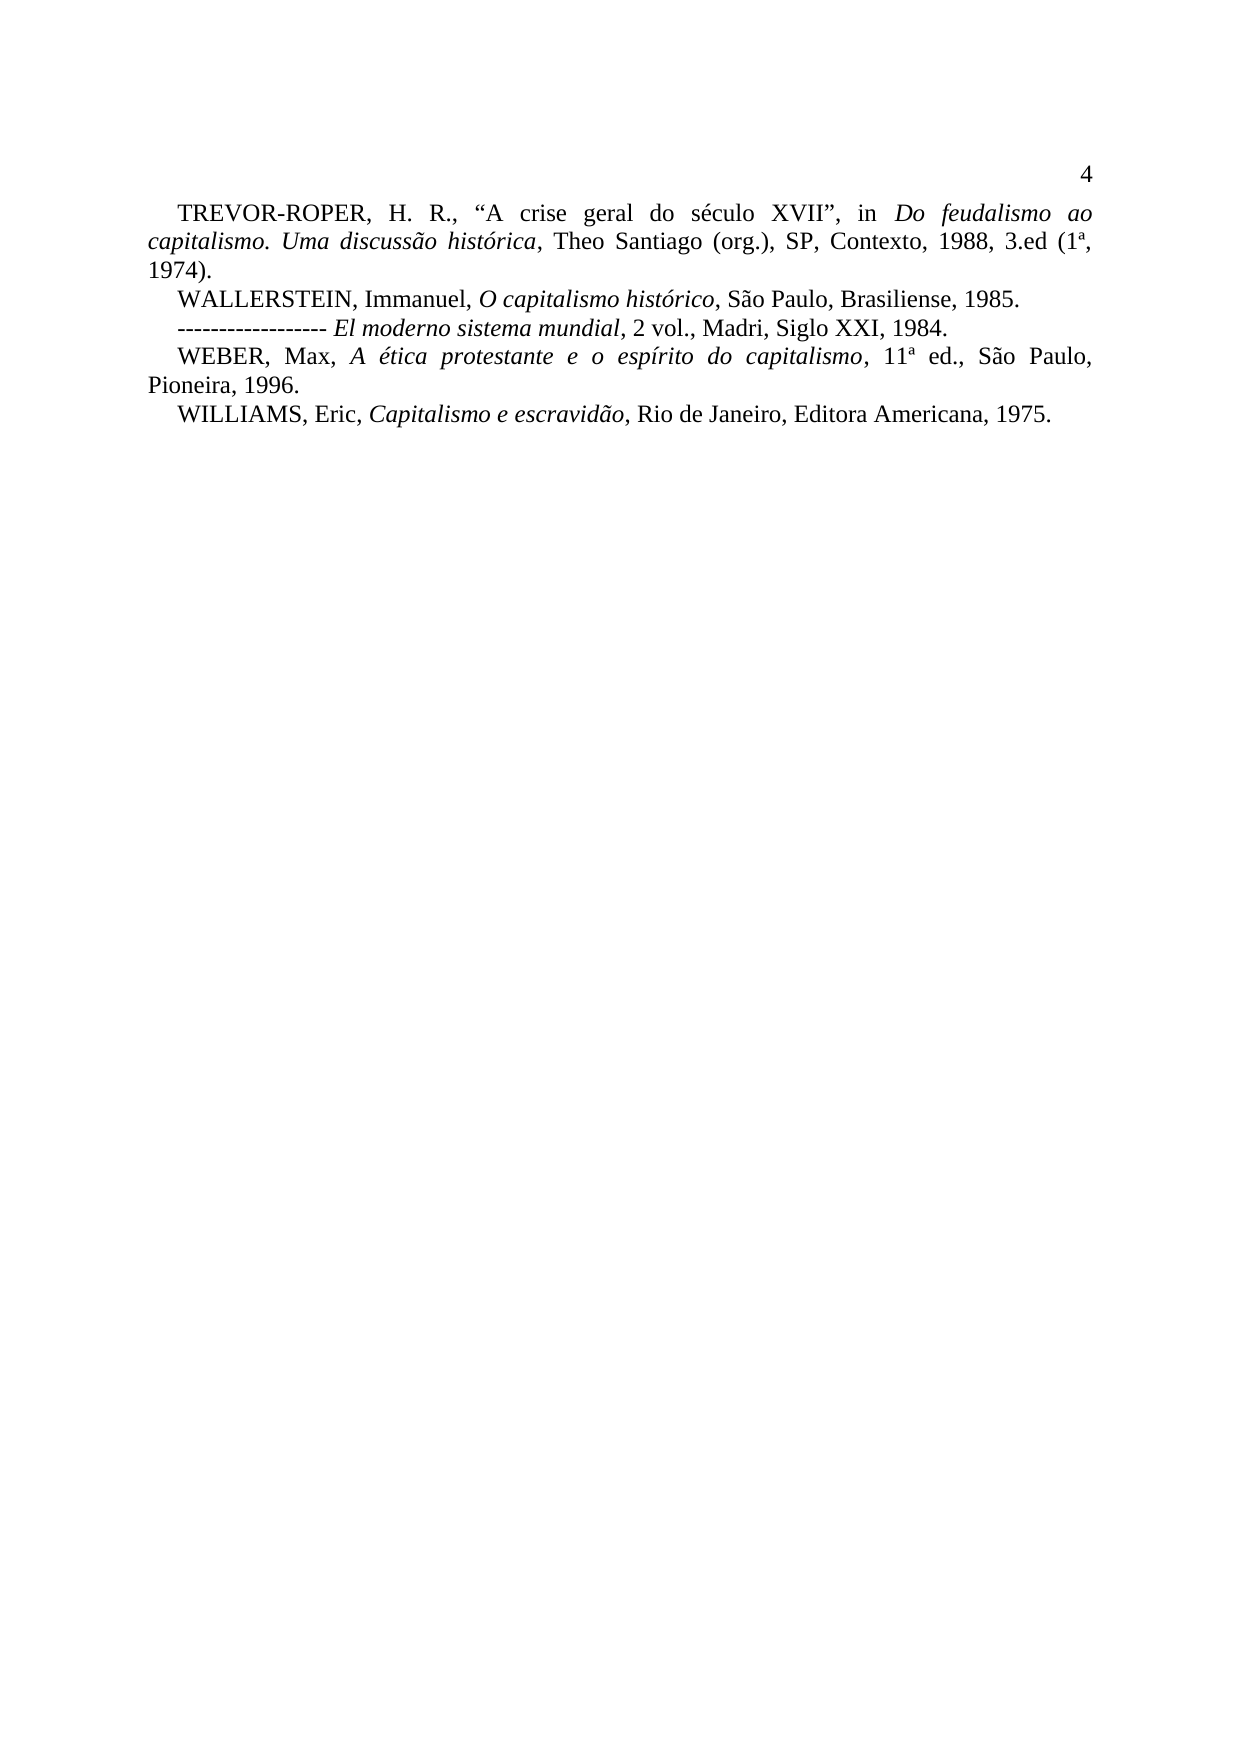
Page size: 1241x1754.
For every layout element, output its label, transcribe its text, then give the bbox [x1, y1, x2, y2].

text WEBER, Max, A ética protestante e o espírito do capitalismo, 11ª ed., São Paulo, Pioneira, 1996. [148, 341, 1093, 399]
text TREVOR-ROPER, H. R., “A crise geral do século XVII”, in Do feudalismo ao capitalismo. Uma discussão histórica, Theo Santiago (org.), SP, Contexto, 1988, 3.ed (1ª, 1974). [148, 198, 1093, 284]
text WILLIAMS, Eric, Capitalismo e escravidão, Rio de Janeiro, Editora Americana, 1975. [148, 399, 1093, 428]
text WALLERSTEIN, Immanuel, O capitalismo histórico, São Paulo, Brasiliense, 1985. [148, 284, 1093, 313]
text ------------------ El moderno sistema mundial, 2 vol., Madri, Siglo XXI, 1984. [148, 313, 1093, 341]
